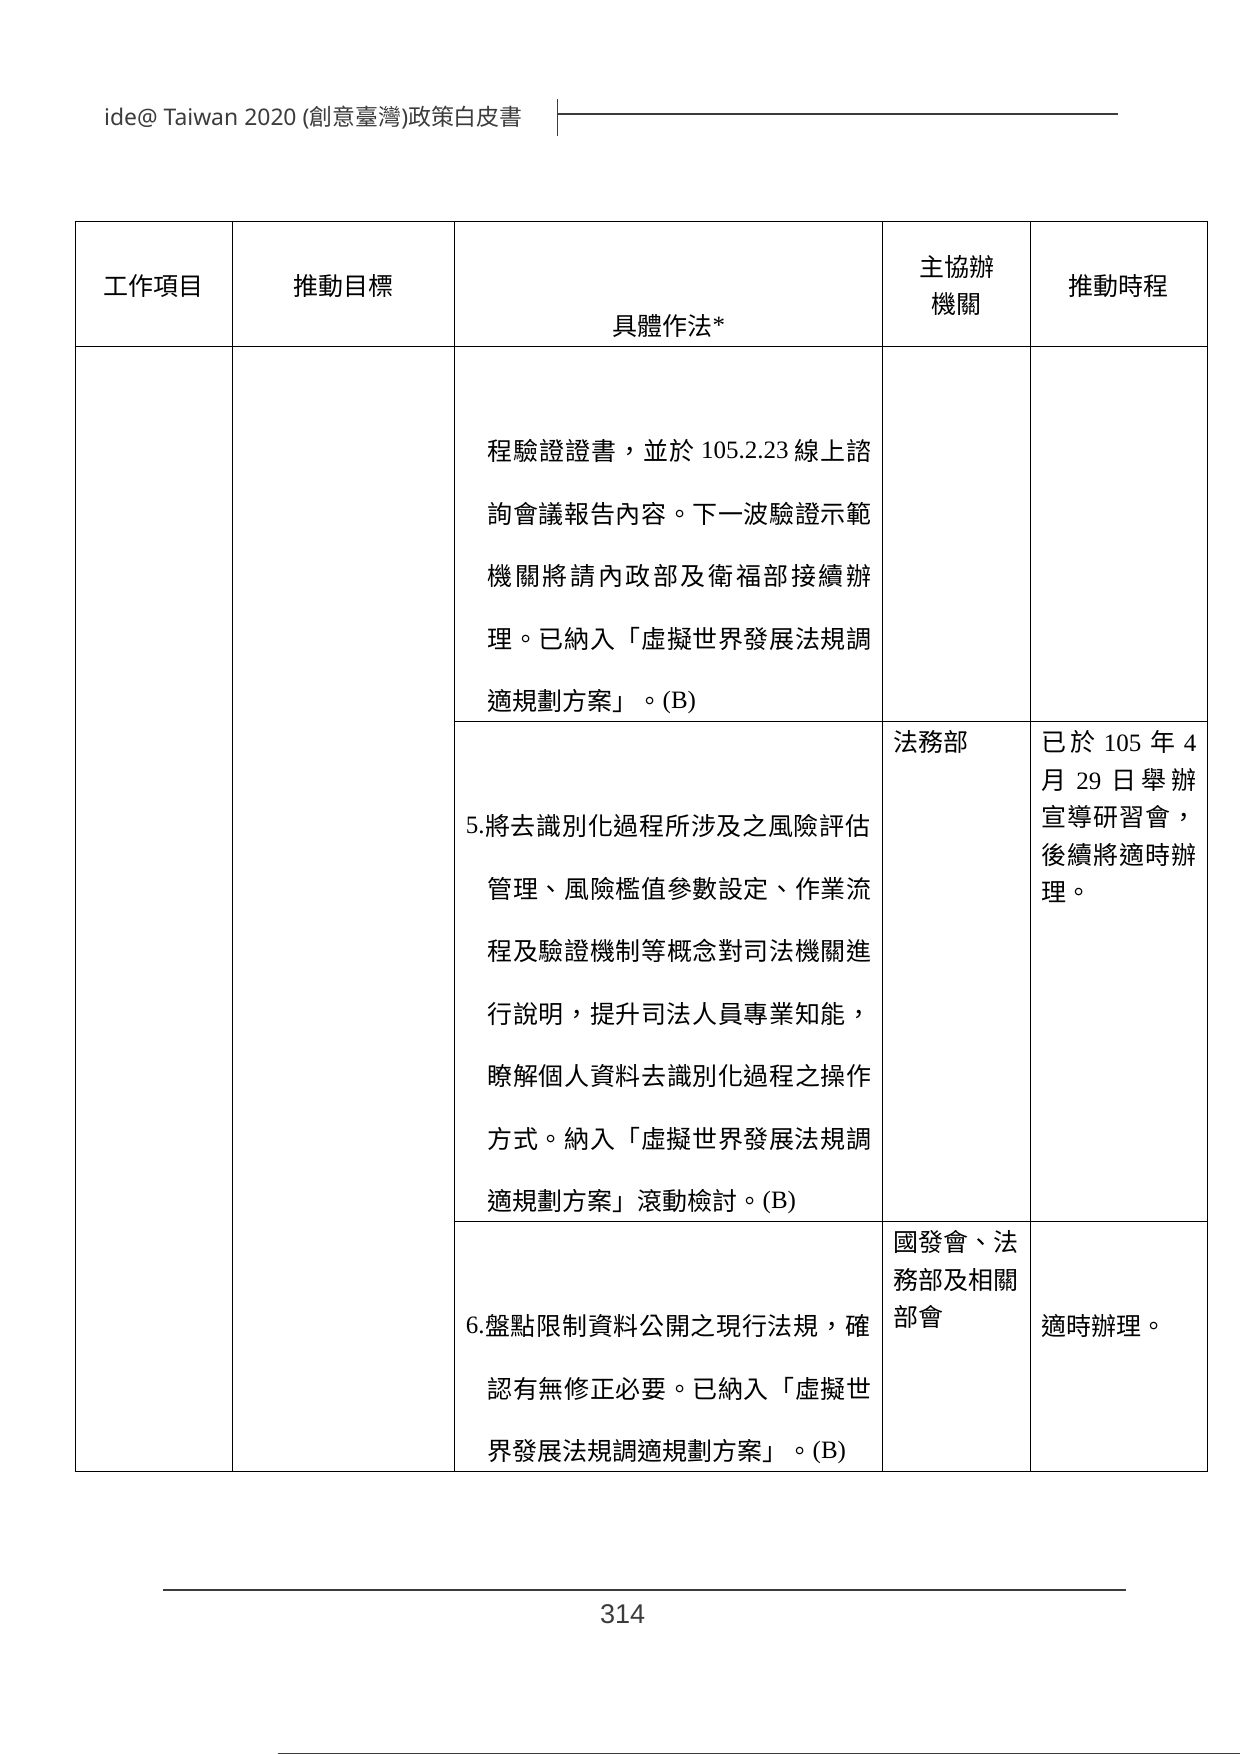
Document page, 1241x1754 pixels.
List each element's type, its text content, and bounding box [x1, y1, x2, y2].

table_cell [233, 347, 454, 1471]
table_header 推動目標 [233, 222, 454, 346]
table_cell 程驗證證書，並於105.2.23線上諮詢會議報告內容。下一波驗證示範機關將請內政部及衛福部接續辦理。已納入「虛擬世界發展法規調適規劃方案」。(B) [455, 347, 882, 721]
table_header 主協辦 機關 [883, 222, 1030, 346]
table_cell 國發會、法務部及相關部會 [883, 1222, 1030, 1471]
table_header 推動時程 [1031, 222, 1207, 346]
table_cell 法務部 [883, 722, 1030, 1221]
table_cell [883, 347, 1030, 721]
table_cell 已於105年4月29日舉辦宣導研習會，後續將適時辦理。 [1031, 722, 1207, 1221]
table_cell 適時辦理。 [1031, 1222, 1207, 1471]
table_header 具體作法* [455, 222, 882, 346]
table_header 工作項目 [76, 222, 232, 346]
table_cell [76, 347, 232, 1471]
table_cell 5.將去識別化過程所涉及之風險評估管理、風險檻值參數設定、作業流程及驗證機制等概念對司法機關進行說明，提升司法人員專業知能，瞭解個人資料去識別化過程之操作方式。納入「虛擬世界發展法規調適規劃方案」滾動檢討。(B) [455, 722, 882, 1221]
table_cell [1031, 347, 1207, 721]
table_cell 6.盤點限制資料公開之現行法規，確認有無修正必要。已納入「虛擬世界發展法規調適規劃方案」。(B) [455, 1222, 882, 1471]
